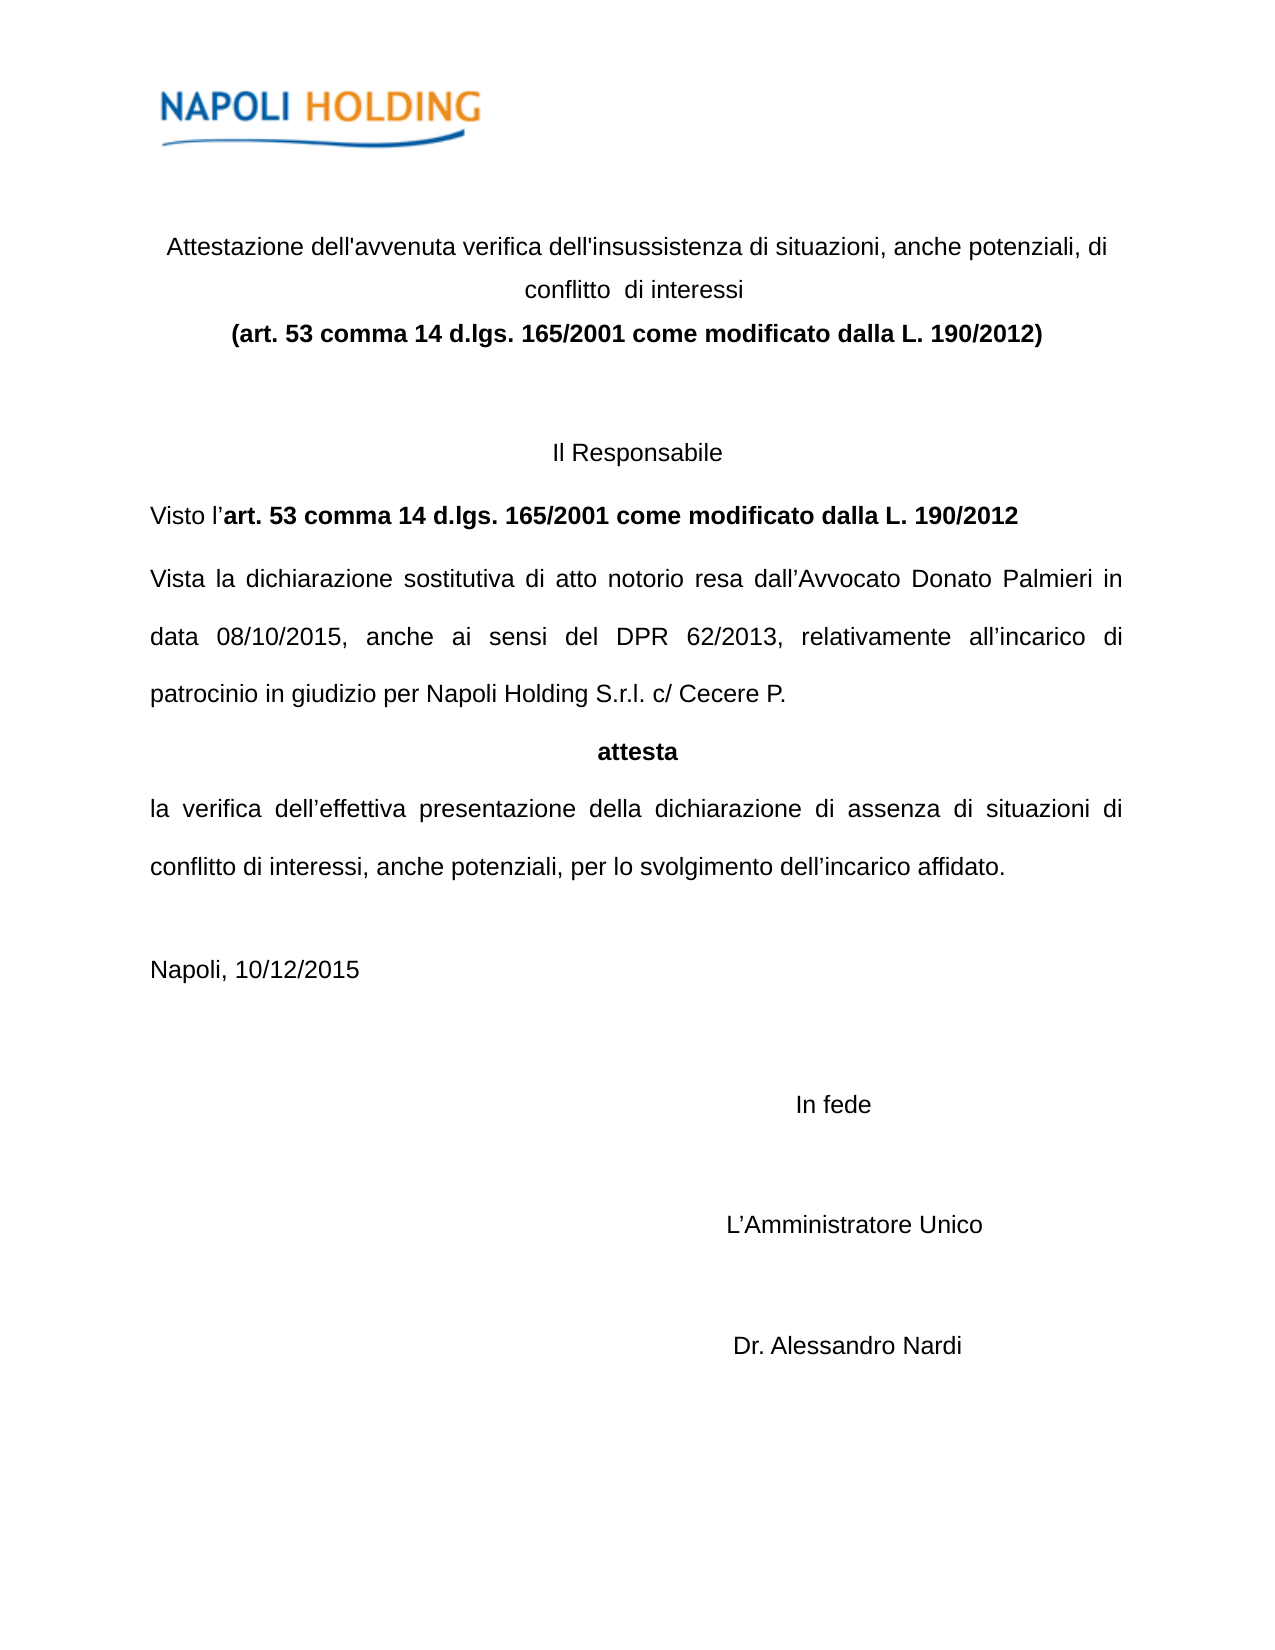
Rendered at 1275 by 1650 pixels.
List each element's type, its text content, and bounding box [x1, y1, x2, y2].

text Il Responsabile [150, 438, 1125, 466]
text Dr. Alessandro Nardi [150, 1331, 1125, 1359]
text attesta [150, 737, 1125, 765]
text In fede [150, 1090, 1125, 1118]
text Attestazione dell'avvenuta verifica dell'insussistenza di situazioni, anche potenziali, di conflitto di interessi (art. 53 comma 14 d.lgs. 165/2001 come modificato dalla L. 190/2012) [150, 232, 1125, 347]
text Vista la dichiarazione sostitutiva di atto notorio resa dall’Avvocato Donato Palmieri in data 08/10/2015, anche ai sensi del DPR 62/2013, relativamente all’incarico di patrocinio in giudizio per Napoli Holding S.r.l. c/ Cecere P. [150, 564, 1125, 708]
text Visto l’art. 53 comma 14 d.lgs. 165/2001 come modificato dalla L. 190/2012 [150, 501, 1125, 530]
text L’Amministratore Unico [150, 1210, 1125, 1239]
text la verifica dell’effettiva presentazione della dichiarazione di assenza di situazioni di conflitto di interessi, anche potenziali, per lo svolgimento dell’incarico affidato. [150, 794, 1125, 880]
text Napoli, 10/12/2015 [150, 955, 1125, 984]
